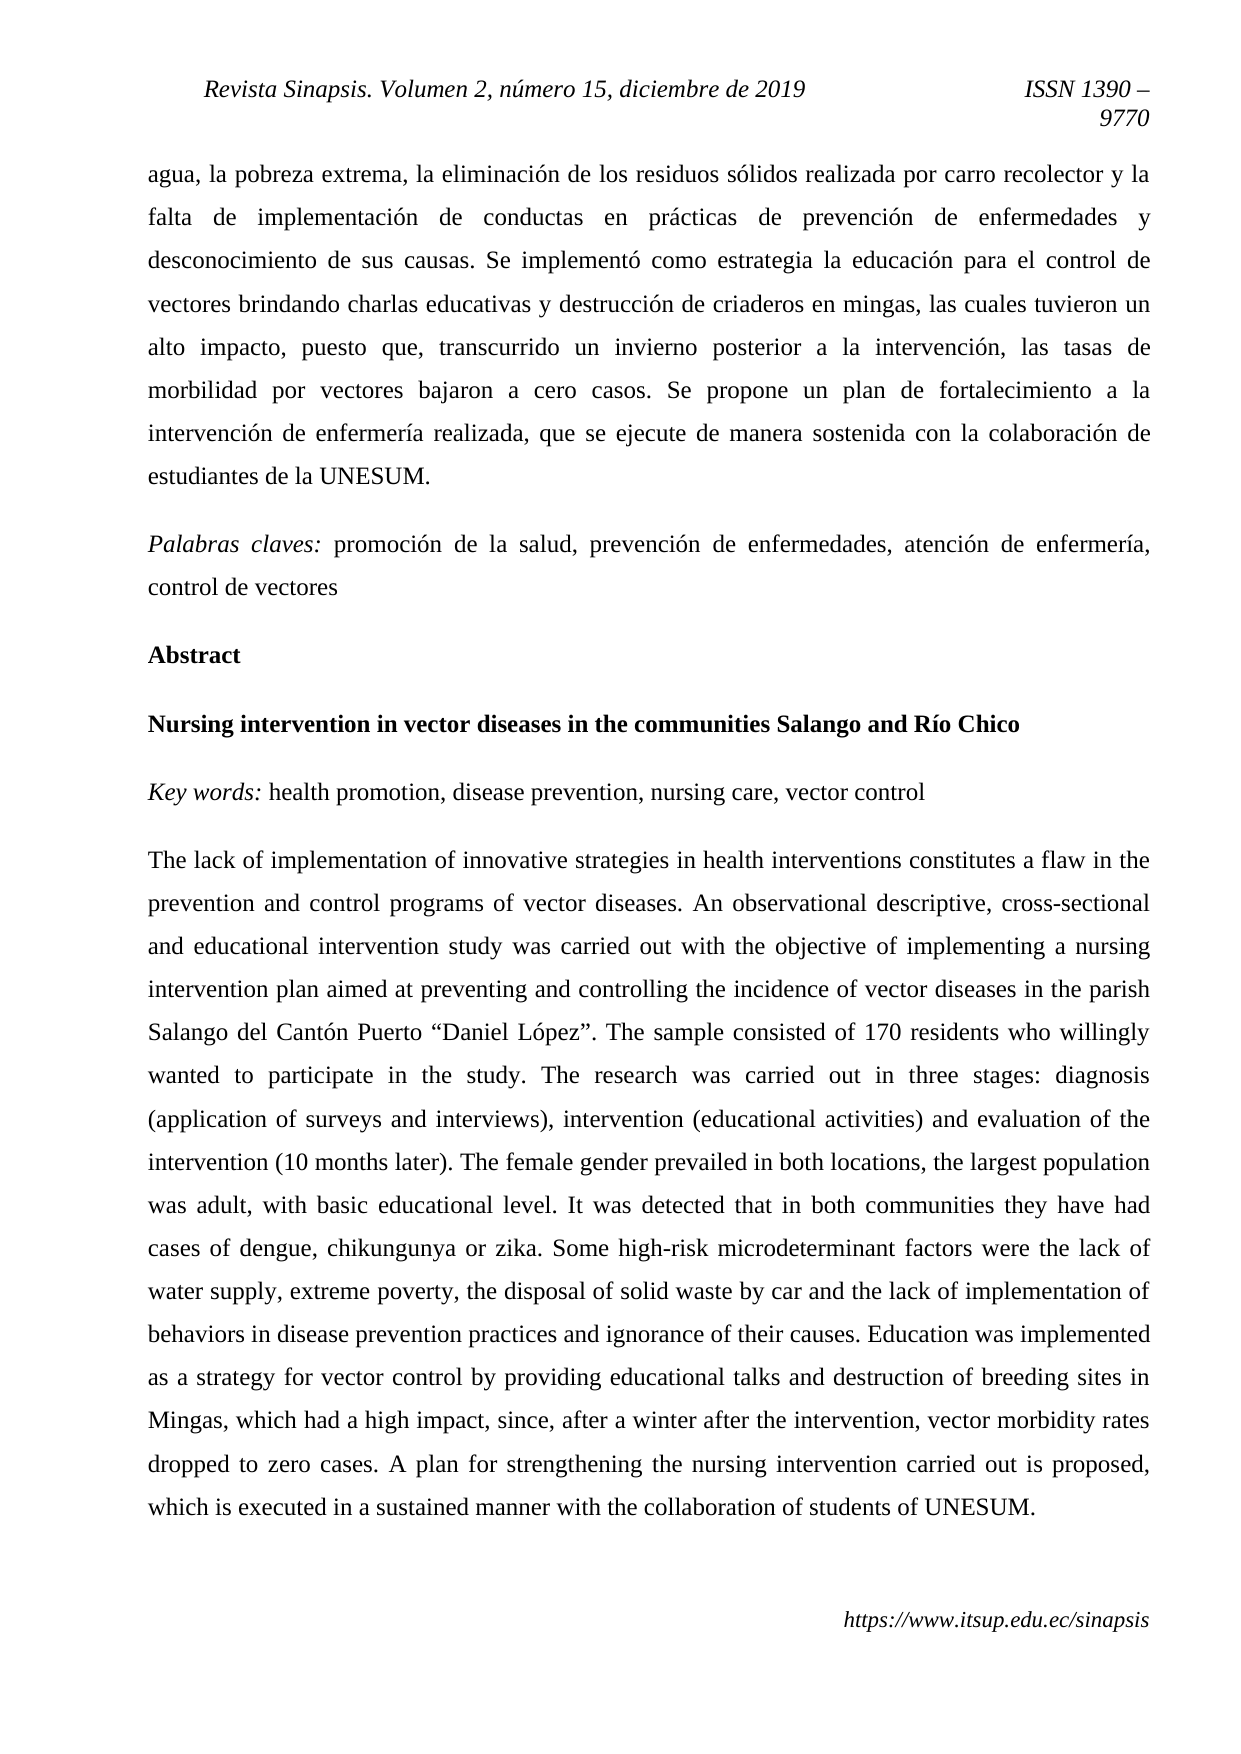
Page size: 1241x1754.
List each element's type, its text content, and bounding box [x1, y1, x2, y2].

text Key words: health promotion, disease prevention, nursing care, vector control [148, 777, 1152, 806]
text Palabras claves: promoción de la salud, prevención de enfermedades, atención de enfermería, control de vectores [148, 529, 1152, 601]
text Abstract [148, 641, 1152, 669]
text Nursing intervention in vector diseases in the communities Salango and Río Chico [148, 709, 1152, 737]
text The lack of implementation of innovative strategies in health interventions constitutes a flaw in the prevention and control programs of vector diseases. An observational descriptive, cross-sectional and educational intervention study was carried out with the objective of implementing a nursing intervention plan aimed at preventing and controlling the incidence of vector diseases in the parish Salango del Cantón Puerto “Daniel López”. The sample consisted of 170 residents who willingly wanted to participate in the study. The research was carried out in three stages: diagnosis (application of surveys and interviews), intervention (educational activities) and evaluation of the intervention (10 months later). The female gender prevailed in both locations, the largest population was adult, with basic educational level. It was detected that in both communities they have had cases of dengue, chikungunya or zika. Some high-risk microdeterminant factors were the lack of water supply, extreme poverty, the disposal of solid waste by car and the lack of implementation of behaviors in disease prevention practices and ignorance of their causes. Education was implemented as a strategy for vector control by providing educational talks and destruction of breeding sites in Mingas, which had a high impact, since, after a winter after the intervention, vector morbidity rates dropped to zero cases. A plan for strengthening the nursing intervention carried out is proposed, which is executed in a sustained manner with the collaboration of students of UNESUM. [148, 845, 1152, 1521]
text agua, la pobreza extrema, la eliminación de los residuos sólidos realizada por carro recolector y la falta de implementación de conductas en prácticas de prevención de enfermedades y desconocimiento de sus causas. Se implementó como estrategia la educación para el control de vectores brindando charlas educativas y destrucción de criaderos en mingas, las cuales tuvieron un alto impacto, puesto que, transcurrido un invierno posterior a la intervención, las tasas de morbilidad por vectores bajaron a cero casos. Se propone un plan de fortalecimiento a la intervención de enfermería realizada, que se ejecute de manera sostenida con la colaboración de estudiantes de la UNESUM. [148, 159, 1152, 490]
